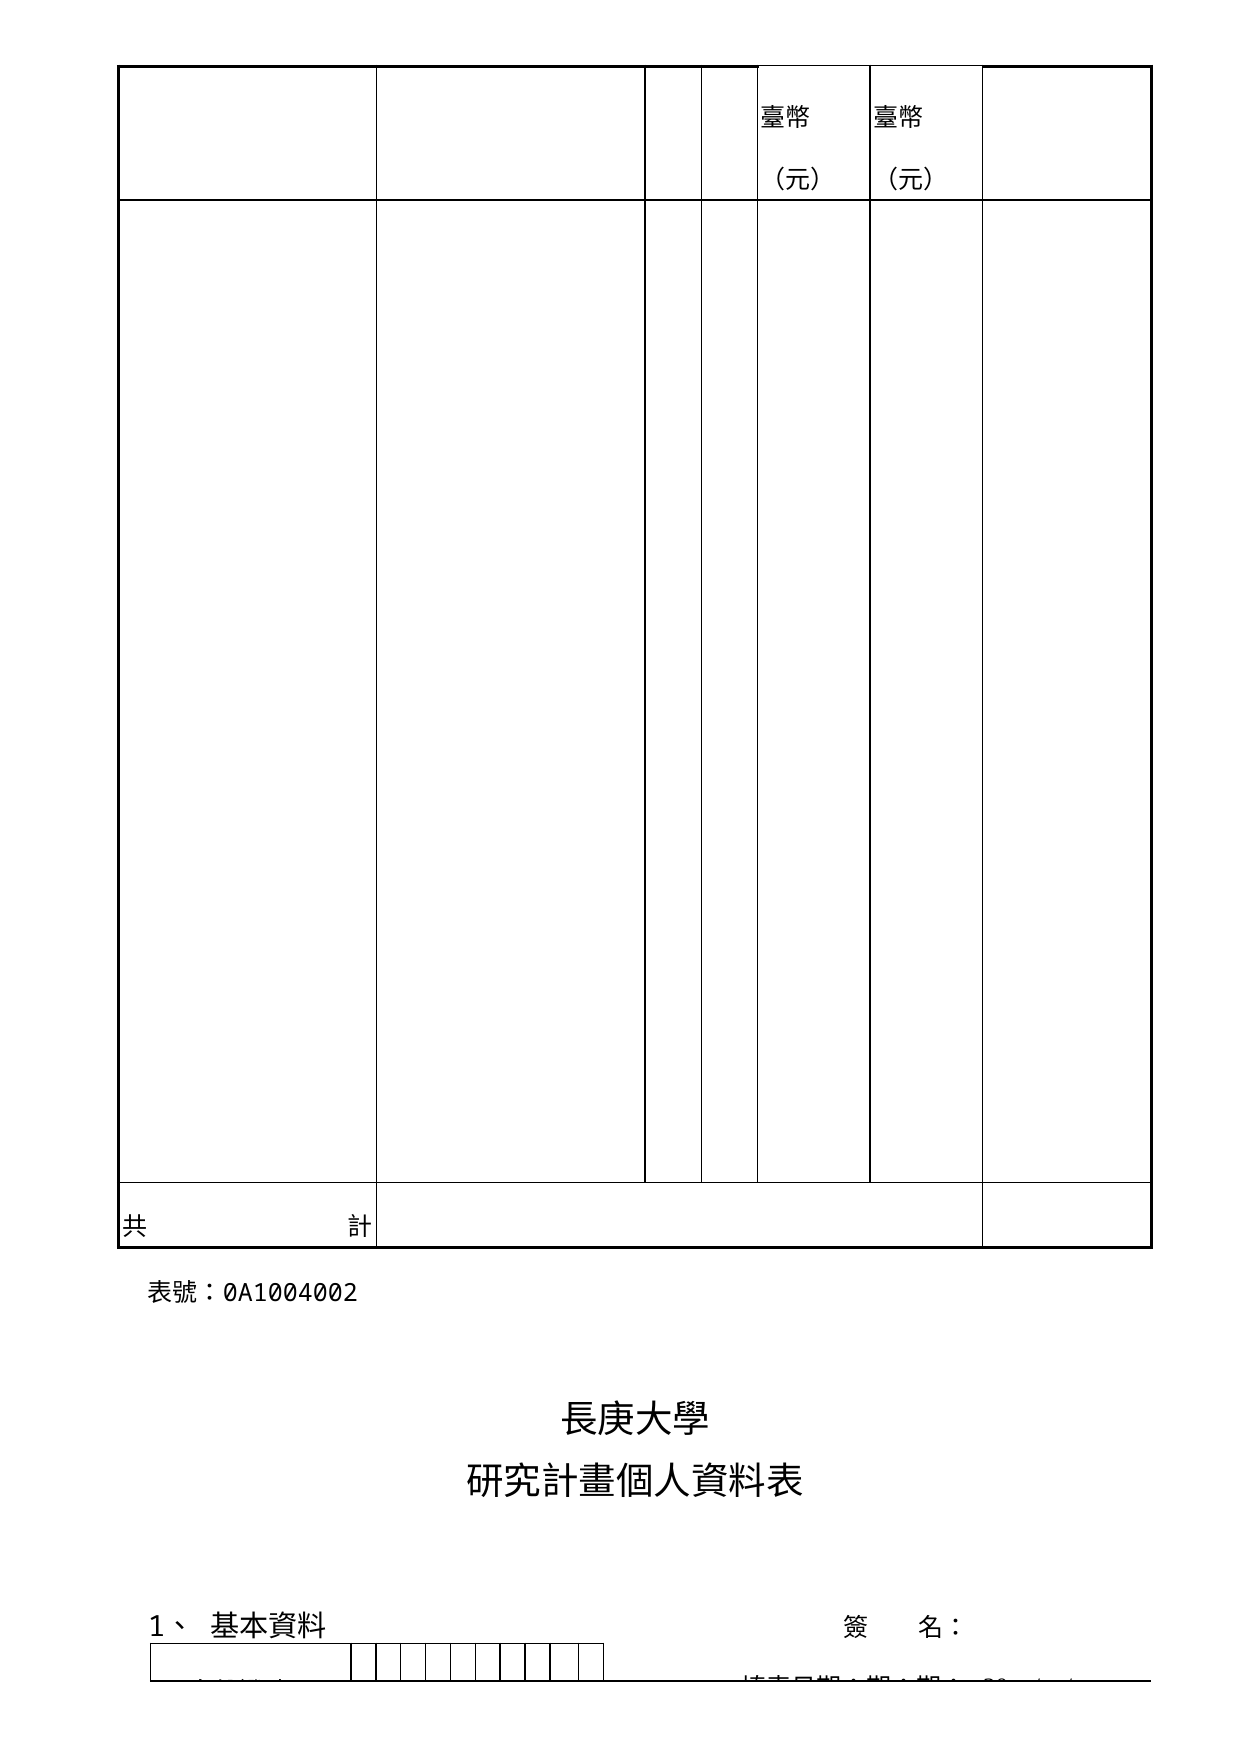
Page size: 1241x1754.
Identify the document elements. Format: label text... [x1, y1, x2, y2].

table_header [120, 68, 376, 199]
table_header [551, 1644, 578, 1680]
table_header [377, 68, 644, 199]
table_header 填表日期：期：期：期：期：： [604, 1643, 980, 1680]
table_header [526, 1644, 549, 1680]
table_cell [871, 201, 982, 1182]
table_header [352, 1644, 375, 1680]
text 表號：0A1004002 [148, 1249, 1122, 1311]
table_header [426, 1644, 450, 1680]
table_header 身份證號碼 簽 名： 身份證號碼 [151, 1644, 350, 1680]
table_cell [377, 201, 644, 1182]
table_header [983, 68, 1150, 199]
table_header 20 / / [980, 1643, 1151, 1680]
table_header [476, 1644, 499, 1680]
table_cell [702, 201, 757, 1182]
table_cell [377, 1183, 982, 1246]
table_cell [758, 201, 869, 1182]
table_cell [983, 201, 1150, 1182]
list 基本資料 簽 名： [148, 1580, 1122, 1643]
table_header [401, 1644, 425, 1680]
table_header [702, 68, 757, 199]
table_cell 臺幣（元） [871, 66, 982, 199]
table_cell [646, 201, 701, 1182]
table_header [451, 1644, 475, 1680]
table_header [377, 1644, 400, 1680]
table_cell 臺幣（元） [758, 66, 869, 199]
table_header [579, 1644, 603, 1680]
table_cell 共 計 [120, 1183, 376, 1246]
table_cell [120, 201, 376, 1182]
table_header [501, 1644, 524, 1680]
text 長庚大學 [148, 1374, 1122, 1436]
text 研究計畫個人資料表 [148, 1436, 1122, 1499]
table_cell [983, 1183, 1150, 1246]
table_header [646, 68, 701, 199]
